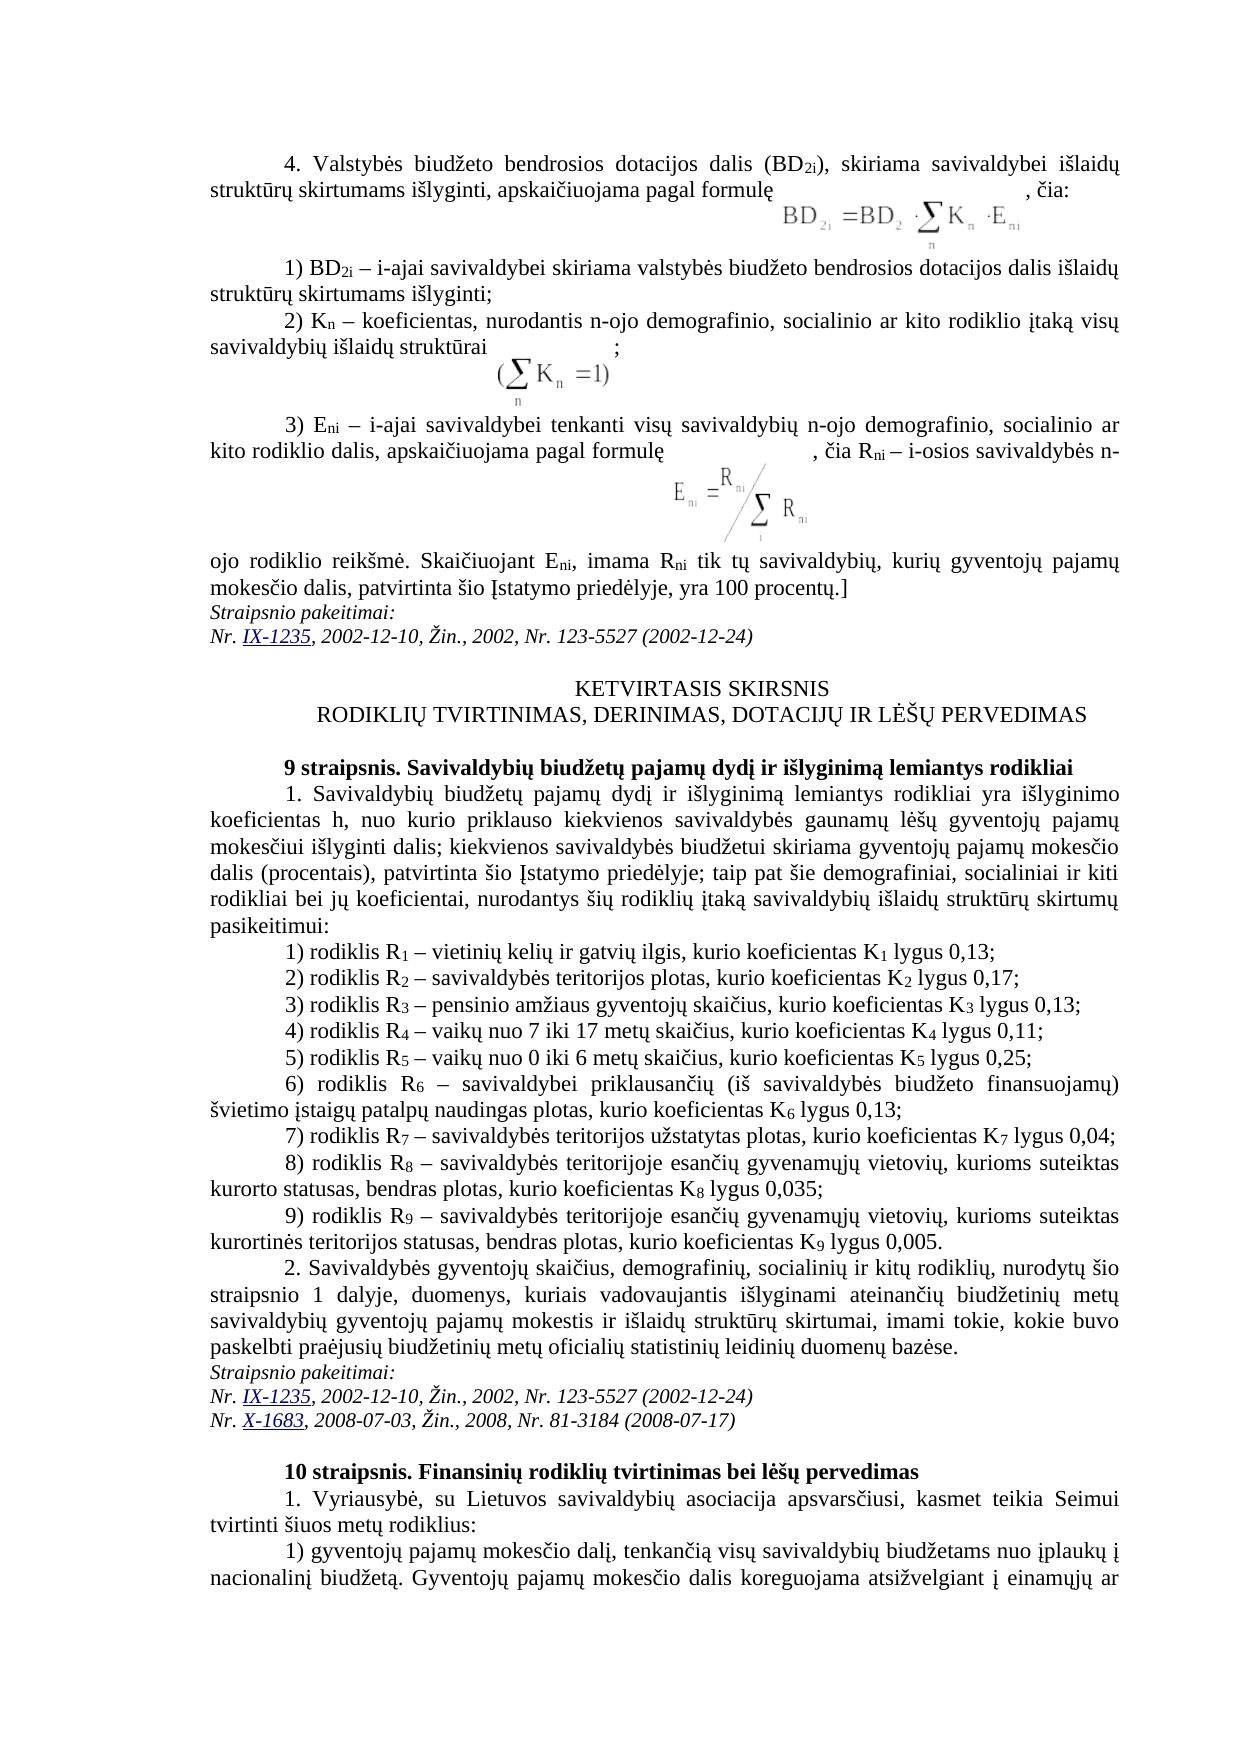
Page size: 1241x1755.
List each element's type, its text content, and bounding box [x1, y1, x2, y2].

subtitle KETVIRTASIS SKIRSNIS [210, 674, 1120, 701]
text 1. Savivaldybių biudžetų pajamų dydį ir išlyginimą lemiantys rodikliai yra išlyginimo koeficientas h, nuo kurio priklauso kiekvienos savivaldybės gaunamų lėšų gyventojų pajamų mokesčiui išlyginti dalis; kiekvienos savivaldybės biudžetui skiriama gyventojų pajamų mokesčio dalis (procentais), patvirtinta šio Įstatymo priedėlyje; taip pat šie demografiniai, socialiniai ir kiti rodikliai bei jų koeficientai, nurodantys šių rodiklių įtaką savivaldybių išlaidų struktūrų skirtumų pasikeitimui: [210, 780, 1120, 938]
text 2) Kn – koeficientas, nurodantis n-ojo demografinio, socialinio ar kito rodiklio įtaką visų savivaldybių išlaidų struktūrai ; [210, 307, 1120, 411]
text 7) rodiklis R7 – savivaldybės teritorijos užstatytas plotas, kurio koeficientas K7 lygus 0,04; [210, 1123, 1120, 1149]
text 2. Savivaldybės gyventojų skaičius, demografinių, socialinių ir kitų rodiklių, nurodytų šio straipsnio 1 dalyje, duomenys, kuriais vadovaujantis išlyginami ateinančių biudžetinių metų savivaldybių gyventojų pajamų mokestis ir išlaidų struktūrų skirtumai, imami tokie, kokie buvo paskelbti praėjusių biudžetinių metų oficialių statistinių leidinių duomenų bazėse. [210, 1254, 1120, 1360]
text 8) rodiklis R8 – savivaldybės teritorijoje esančių gyvenamųjų vietovių, kurioms suteiktas kurorto statusas, bendras plotas, kurio koeficientas K8 lygus 0,035; [210, 1149, 1120, 1202]
text 2) rodiklis R2 – savivaldybės teritorijos plotas, kurio koeficientas K2 lygus 0,17; [210, 964, 1120, 991]
text 1) rodiklis R1 – vietinių kelių ir gatvių ilgis, kurio koeficientas K1 lygus 0,13; [210, 938, 1120, 964]
text Nr. X-1683, 2008-07-03, Žin., 2008, Nr. 81-3184 (2008-07-17) [210, 1408, 1120, 1432]
text 1) BD2i – i-ajai savivaldybei skiriama valstybės biudžeto bendrosios dotacijos dalis išlaidų struktūrų skirtumams išlyginti; [210, 254, 1120, 307]
text 9 straipsnis. Savivaldybių biudžetų pajamų dydį ir išlyginimą lemiantys rodikliai [210, 754, 1120, 780]
text 1. Vyriausybė, su Lietuvos savivaldybių asociacija apsvarsčiusi, kasmet teikia Seimui tvirtinti šiuos metų rodiklius: [210, 1485, 1120, 1537]
text 3) rodiklis R3 – pensinio amžiaus gyventojų skaičius, kurio koeficientas K3 lygus 0,13; [210, 991, 1120, 1017]
text Nr. IX-1235, 2002-12-10, Žin., 2002, Nr. 123-5527 (2002-12-24) [210, 624, 1120, 648]
text 10 straipsnis. Finansinių rodiklių tvirtinimas bei lėšų pervedimas [210, 1458, 1120, 1485]
text 5) rodiklis R5 – vaikų nuo 0 iki 6 metų skaičius, kurio koeficientas K5 lygus 0,25; [210, 1043, 1120, 1070]
text 6) rodiklis R6 – savivaldybei priklausančių (iš savivaldybės biudžeto finansuojamų) švietimo įstaigų patalpų naudingas plotas, kurio koeficientas K6 lygus 0,13; [210, 1070, 1120, 1123]
text Straipsnio pakeitimai: [210, 600, 1120, 624]
text Nr. IX-1235, 2002-12-10, Žin., 2002, Nr. 123-5527 (2002-12-24) [210, 1384, 1120, 1408]
text 1) gyventojų pajamų mokesčio dalį, tenkančią visų savivaldybių biudžetams nuo įplaukų į nacionalinį biudžetą. Gyventojų pajamų mokesčio dalis koreguojama atsižvelgiant į einamųjų ar [210, 1537, 1120, 1590]
text Straipsnio pakeitimai: [210, 1360, 1120, 1384]
subtitle RODIKLIŲ TVIRTINIMAS, DERINIMAS, DOTACIJŲ IR LĖŠŲ PERVEDIMAS [210, 701, 1120, 727]
text 4. Valstybės biudžeto bendrosios dotacijos dalis (BD2i), skiriama savivaldybei išlaidų struktūrų skirtumams išlyginti, apskaičiuojama pagal formulę , čia: [210, 150, 1120, 254]
text 3) Eni – i-ajai savivaldybei tenkanti visų savivaldybių n-ojo demografinio, socialinio ar kito rodiklio dalis, apskaičiuojama pagal formulę , čia Rni – i-osios savivaldybės n-ojo rodiklio reikšmė. Skaičiuojant Eni, imama Rni tik tų savivaldybių, kurių gyventojų pajamų mokesčio dalis, patvirtinta šio Įstatymo priedėlyje, yra 100 procentų.] [210, 411, 1120, 600]
text 4) rodiklis R4 – vaikų nuo 7 iki 17 metų skaičius, kurio koeficientas K4 lygus 0,11; [210, 1017, 1120, 1043]
text 9) rodiklis R9 – savivaldybės teritorijoje esančių gyvenamųjų vietovių, kurioms suteiktas kurortinės teritorijos statusas, bendras plotas, kurio koeficientas K9 lygus 0,005. [210, 1202, 1120, 1254]
